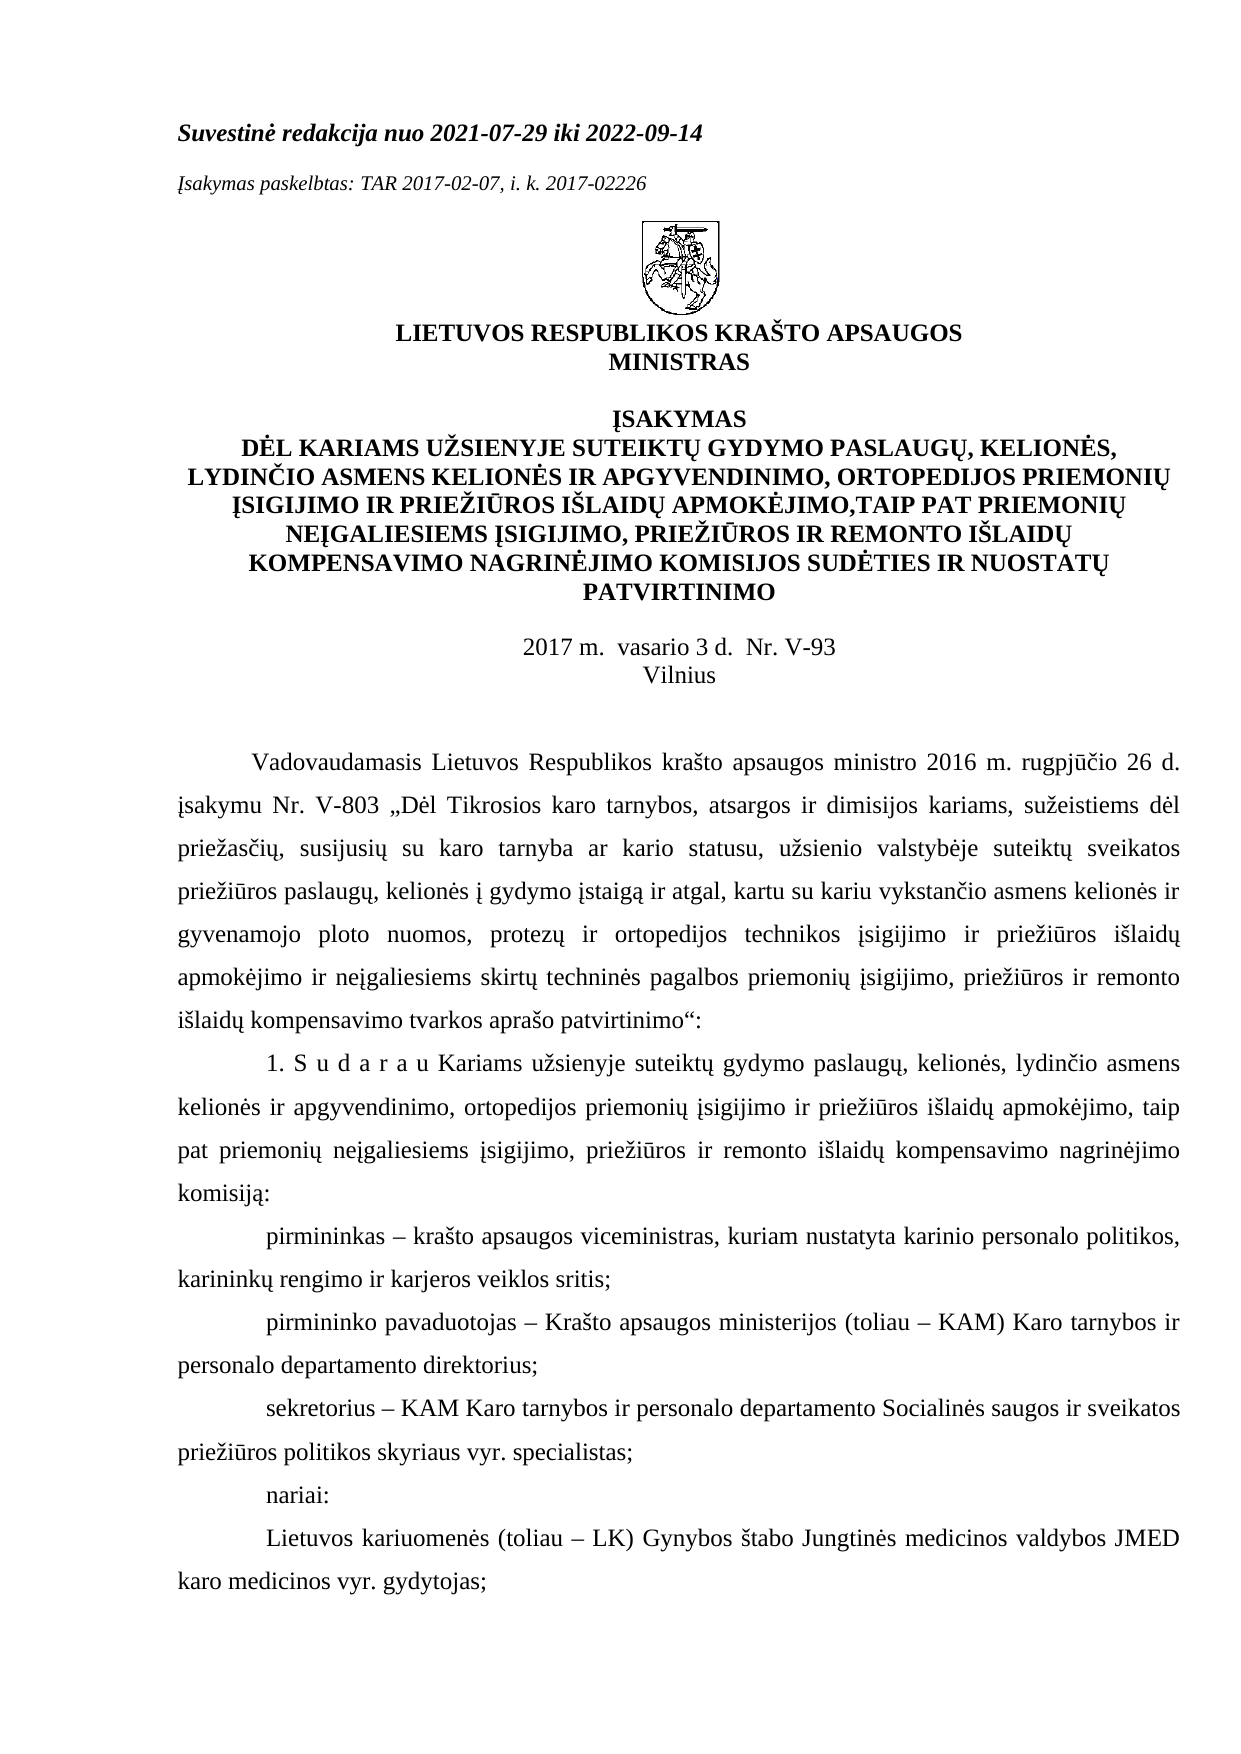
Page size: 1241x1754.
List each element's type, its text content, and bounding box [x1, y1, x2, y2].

text nariai: [177, 1480, 1181, 1508]
text MINISTRAS [177, 347, 1181, 375]
text pirmininko pavaduotojas – Krašto apsaugos ministerijos (toliau – KAM) Karo tarnybos ir personalo departamento direktorius; [177, 1307, 1181, 1379]
text Vilnius [177, 660, 1181, 689]
text Suvestinė redakcija nuo 2021-07-29 iki 2022-09-14 [177, 118, 1181, 147]
text pirmininkas – krašto apsaugos viceministras, kuriam nustatyta karinio personalo politikos, karininkų rengimo ir karjeros veiklos sritis; [177, 1221, 1181, 1293]
text Lietuvos kariuomenės (toliau – LK) Gynybos štabo Jungtinės medicinos valdybos JMED karo medicinos vyr. gydytojas; [177, 1523, 1181, 1595]
text LIETUVOS RESPUBLIKOS KRAŠTO APSAUGOS [177, 318, 1181, 347]
text 2017 m. vasario 3 d. Nr. V-93 [177, 632, 1181, 660]
text Vadovaudamasis Lietuvos Respublikos krašto apsaugos ministro 2016 m. rugpjūčio 26 d. įsakymu Nr. V-803 „Dėl Tikrosios karo tarnybos, atsargos ir dimisijos kariams, sužeistiems dėl priežasčių, susijusių su karo tarnyba ar kario statusu, užsienio valstybėje suteiktų sveikatos priežiūros paslaugų, kelionės į gydymo įstaigą ir atgal, kartu su kariu vykstančio asmens kelionės ir gyvenamojo ploto nuomos, protezų ir ortopedijos technikos įsigijimo ir priežiūros išlaidų apmokėjimo ir neįgaliesiems skirtų techninės pagalbos priemonių įsigijimo, priežiūros ir remonto išlaidų kompensavimo tvarkos aprašo patvirtinimo“: [177, 747, 1181, 1034]
text DĖL KARIAMS UŽSIENYJE SUTEIKTŲ GYDYMO PASLAUGŲ, KELIONĖS, LYDINČIO ASMENS KELIONĖS IR APGYVENDINIMO, ORTOPEDIJOS PRIEMONIŲ ĮSIGIJIMO IR PRIEŽIŪROS IŠLAIDŲ APMOKĖJIMO,TAIP PAT PRIEMONIŲ NEĮGALIESIEMS ĮSIGIJIMO, PRIEŽIŪROS IR REMONTO IŠLAIDŲ KOMPENSAVIMO NAGRINĖJIMO KOMISIJOS SUDĖTIES IR NUOSTATŲ PATVIRTINIMO [177, 433, 1181, 605]
text ĮSAKYMAS [177, 404, 1181, 433]
text Įsakymas paskelbtas: TAR 2017-02-07, i. k. 2017-02226 [177, 171, 1181, 195]
text sekretorius – KAM Karo tarnybos ir personalo departamento Socialinės saugos ir sveikatos priežiūros politikos skyriaus vyr. specialistas; [177, 1393, 1181, 1465]
text 1. S u d a r a u Kariams užsienyje suteiktų gydymo paslaugų, kelionės, lydinčio asmens kelionės ir apgyvendinimo, ortopedijos priemonių įsigijimo ir priežiūros išlaidų apmokėjimo, taip pat priemonių neįgaliesiems įsigijimo, priežiūros ir remonto išlaidų kompensavimo nagrinėjimo komisiją: [177, 1048, 1181, 1207]
